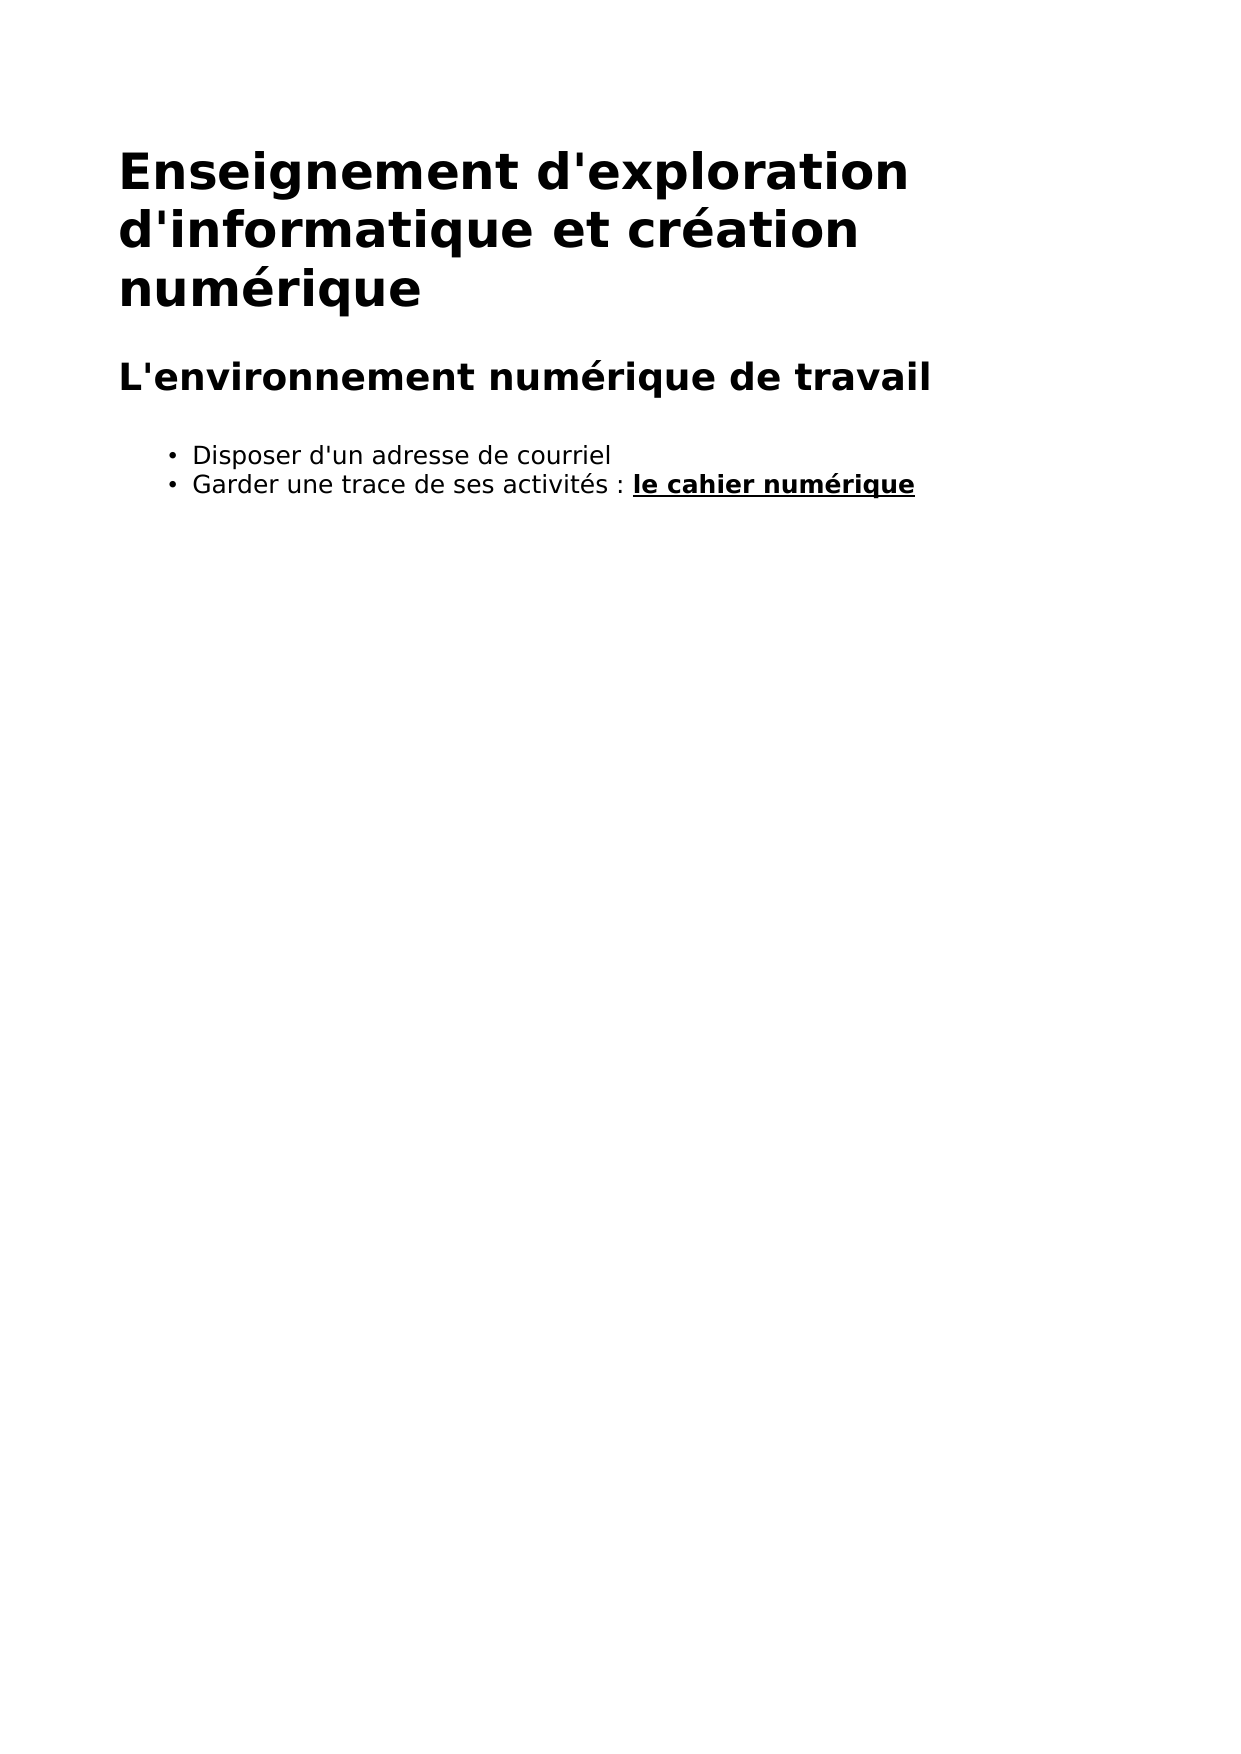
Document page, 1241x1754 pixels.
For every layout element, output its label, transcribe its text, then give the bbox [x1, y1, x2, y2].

list Disposer d'un adresse de courriel [177, 441, 1122, 470]
subtitle L'environnement numérique de travail [118, 355, 1122, 399]
subtitle Enseignement d'exploration d'informatique et création numérique [118, 143, 1122, 318]
list Garder une trace de ses activités : le cahier numérique [177, 470, 1122, 499]
